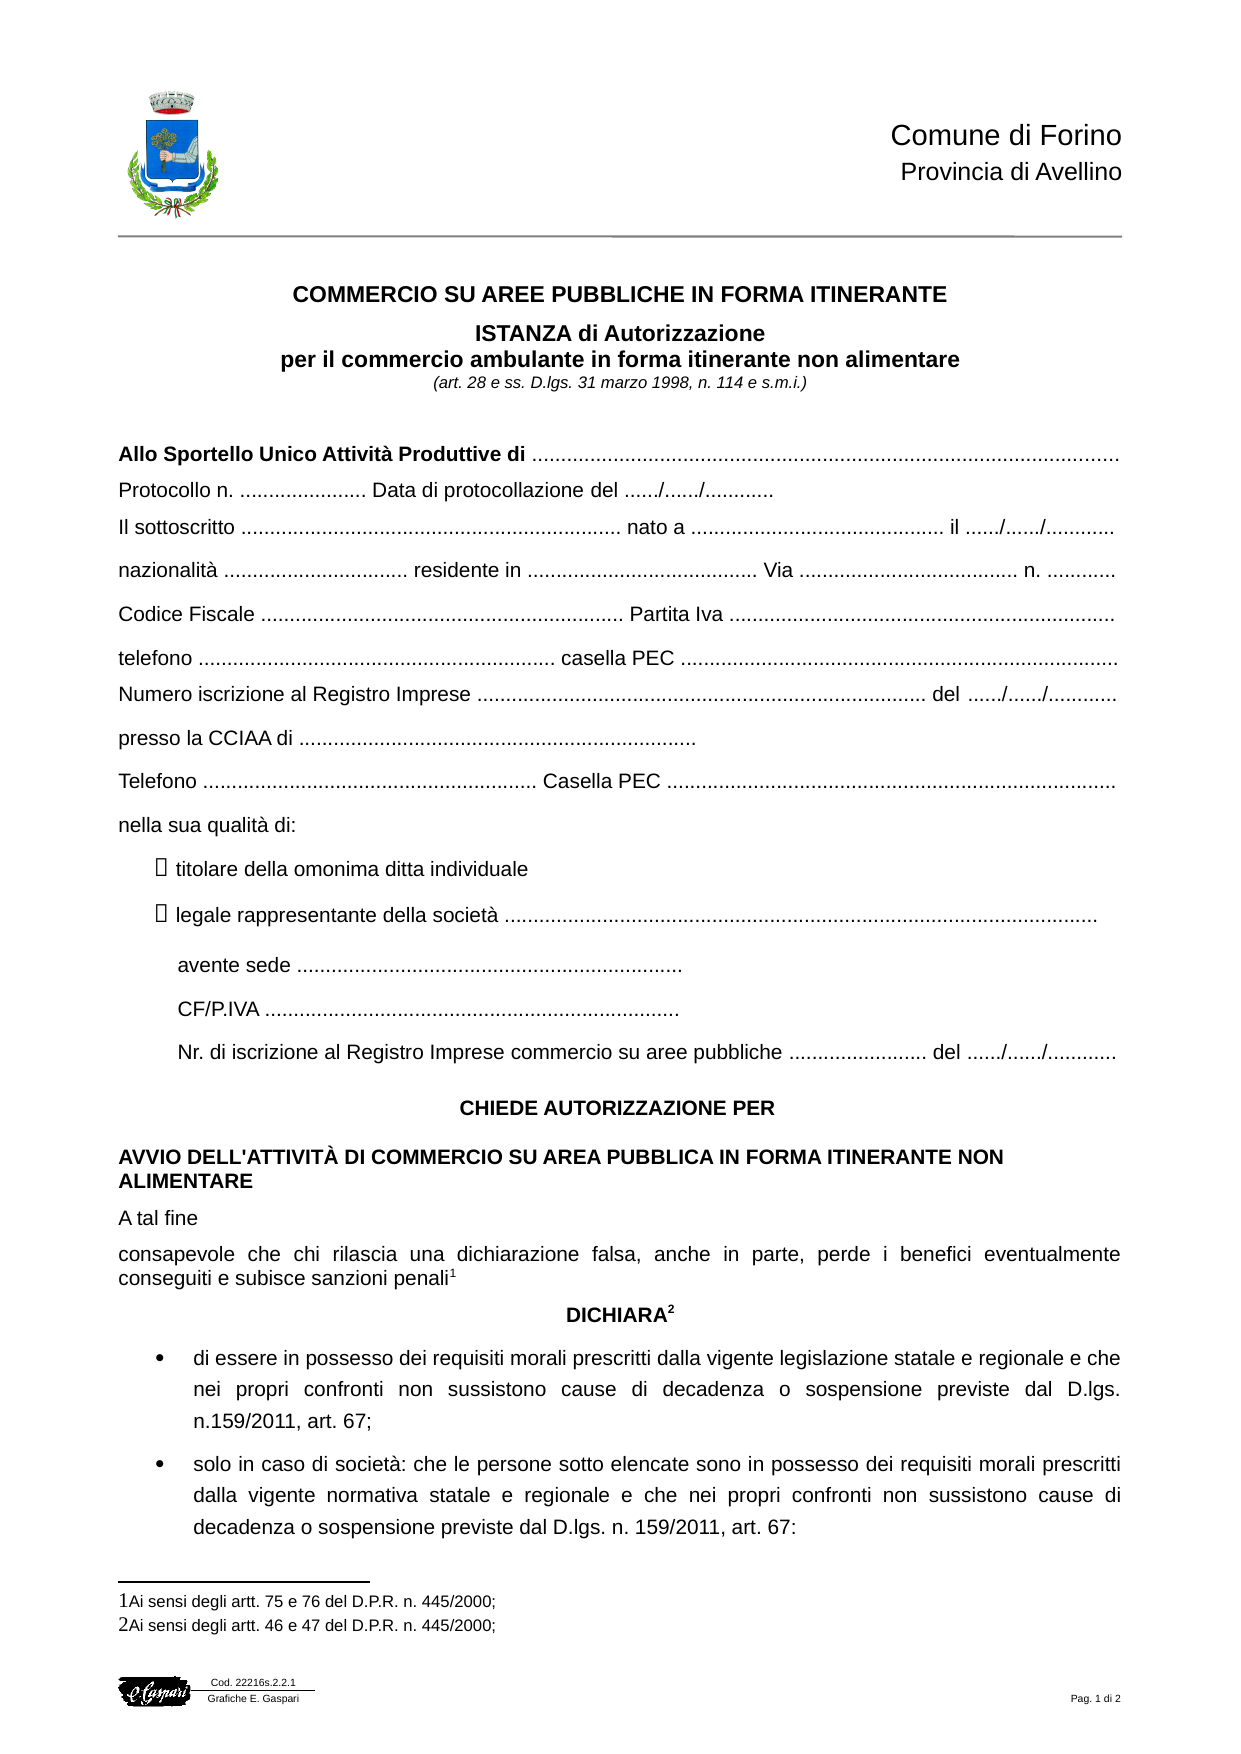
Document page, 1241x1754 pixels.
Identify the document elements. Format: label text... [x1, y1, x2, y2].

text Protocollo n. ...................... Data di protocollazione del ....../....../............ [118, 478, 1122, 502]
list solo in caso di società: che le persone sotto elencate sono in possesso dei requisiti morali prescritti dalla vigente normativa statale e regionale e che nei propri confronti non sussistono cause di decadenza o sospensione previste dal D.lgs. n. 159/2011, art. 67: [156, 1452, 1122, 1538]
text Il sottoscritto .................................................................. nato a ............................................ il ....../....../............ [118, 514, 1122, 538]
picture [117, 1675, 191, 1707]
text CHIEDE AUTORIZZAZIONE PER [118, 1096, 1122, 1120]
text telefono .............................................................. casella PEC ............................................................................ [118, 646, 1122, 669]
picture [122, 87, 224, 219]
text avente sede ................................................................... [177, 953, 1122, 977]
text Allo Sportello Unico Attività Produttive di [118, 442, 1122, 466]
text Provincia di Avellino [224, 157, 1122, 185]
text Codice Fiscale ............................................................... Partita Iva ................................................................... [118, 602, 1122, 626]
text Ai sensi degli artt. 46 e 47 del D.P.R. n. 445/2000; [118, 1612, 1122, 1636]
text Telefono .......................................................... Casella PEC .............................................................................. [118, 769, 1122, 793]
text  titolare della omonima ditta individuale [153, 849, 1122, 883]
text CF/P.IVA ........................................................................ [177, 996, 1122, 1020]
text consapevole che chi rilascia una dichiarazione falsa, anche in parte, perde i benefici eventualmente conseguiti e subisce sanzioni penali [118, 1242, 1122, 1290]
text Nr. di iscrizione al Registro Imprese commercio su aree pubbliche ........................ del ....../....../............ [177, 1040, 1122, 1064]
text A tal fine [118, 1206, 1122, 1229]
text  legale rappresentante della società ....................................................................................................... [153, 896, 1122, 930]
text Ai sensi degli artt. 75 e 76 del D.P.R. n. 445/2000; [118, 1588, 1122, 1612]
text nazionalità ................................ residente in ........................................ Via ...................................... n. ............ [118, 558, 1122, 582]
text presso la CCIAA di ..................................................................... [118, 726, 1122, 749]
text nella sua qualità di: [118, 813, 1122, 837]
table_header COMMERCIO SU AREE PUBBLICHE IN FORMA ITINERANTE ISTANZA di Autorizzazione per il commercio ambulante in forma itinerante non alimentare (art. 28 e ss. D.lgs. 31 marzo 1998, n. 114 e s.m.i.) [118, 256, 1122, 417]
text AVVIO DELL'ATTIVITÀ DI COMMERCIO SU AREA PUBBLICA IN FORMA ITINERANTE NON ALIMENTARE [118, 1145, 1122, 1193]
text DICHIARA [118, 1302, 1122, 1326]
text Numero iscrizione al Registro Imprese .............................................................................. del ....../....../............ [118, 682, 1122, 706]
list di essere in possesso dei requisiti morali prescritti dalla vigente legislazione statale e regionale e che nei propri confronti non sussistono cause di decadenza o sospensione previste dal D.lgs. n.159/2011, art. 67; [156, 1346, 1122, 1432]
text Comune di Forino [224, 118, 1122, 152]
